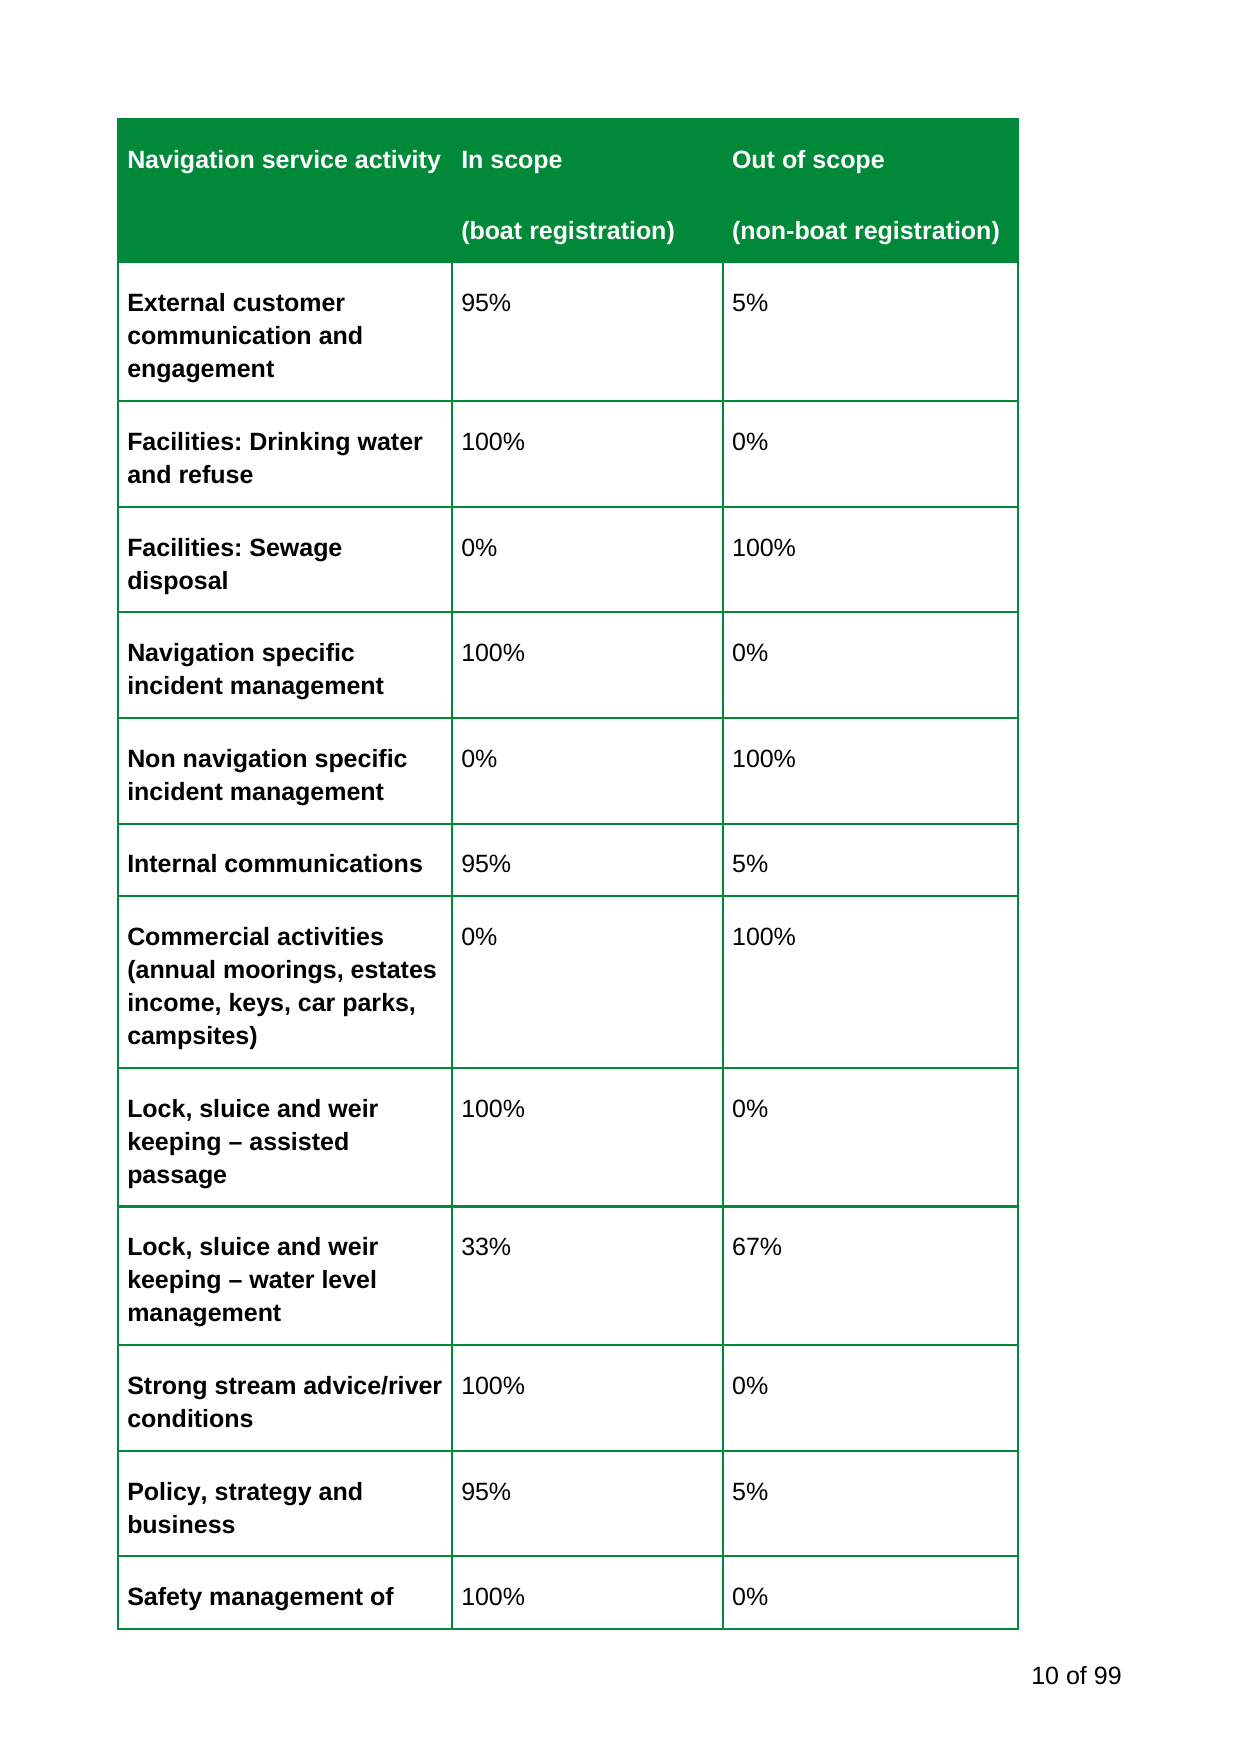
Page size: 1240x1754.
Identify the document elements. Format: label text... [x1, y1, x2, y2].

table_cell 0% [453, 508, 722, 611]
table_cell 100% [453, 613, 722, 717]
table_cell 0% [724, 1069, 1017, 1205]
table_cell 33% [453, 1208, 722, 1344]
table_cell Lock, sluice and weir keeping – assisted passage [119, 1069, 451, 1205]
table_cell Strong stream advice/river conditions [119, 1346, 451, 1449]
table_cell 0% [724, 613, 1017, 717]
table_cell Navigation specific incident management [119, 613, 451, 717]
table_cell 100% [453, 1346, 722, 1449]
table_cell 5% [724, 1452, 1017, 1555]
table_cell 0% [453, 897, 722, 1067]
table_cell 100% [724, 897, 1017, 1067]
table_cell External customer communication and engagement [119, 263, 451, 400]
table_cell 100% [453, 402, 722, 506]
table_header Out of scope (non-boat registration) [724, 120, 1017, 261]
table_cell Non navigation specific incident management [119, 719, 451, 822]
table_cell 95% [453, 1452, 722, 1555]
table_cell 0% [724, 1346, 1017, 1449]
table_cell 95% [453, 263, 722, 400]
table_cell 100% [724, 719, 1017, 822]
table_cell 67% [724, 1208, 1017, 1344]
table_cell Lock, sluice and weir keeping – water level management [119, 1208, 451, 1344]
table_cell Safety management of [119, 1557, 451, 1628]
table_header Navigation service activity [119, 120, 451, 261]
table_cell 100% [724, 508, 1017, 611]
table_cell Facilities: Drinking water and refuse [119, 402, 451, 506]
table_cell 95% [453, 825, 722, 895]
table_cell Facilities: Sewage disposal [119, 508, 451, 611]
table_cell 100% [453, 1557, 722, 1628]
table_header In scope (boat registration) [453, 120, 722, 261]
table_cell Policy, strategy and business [119, 1452, 451, 1555]
table_cell Commercial activities (annual moorings, estates income, keys, car parks, campsites) [119, 897, 451, 1067]
table_cell 0% [724, 1557, 1017, 1628]
table_cell 0% [724, 402, 1017, 506]
table_cell 0% [453, 719, 722, 822]
table_cell 100% [453, 1069, 722, 1205]
table_cell Internal communications [119, 825, 451, 895]
table_cell 5% [724, 263, 1017, 400]
table_cell 5% [724, 825, 1017, 895]
